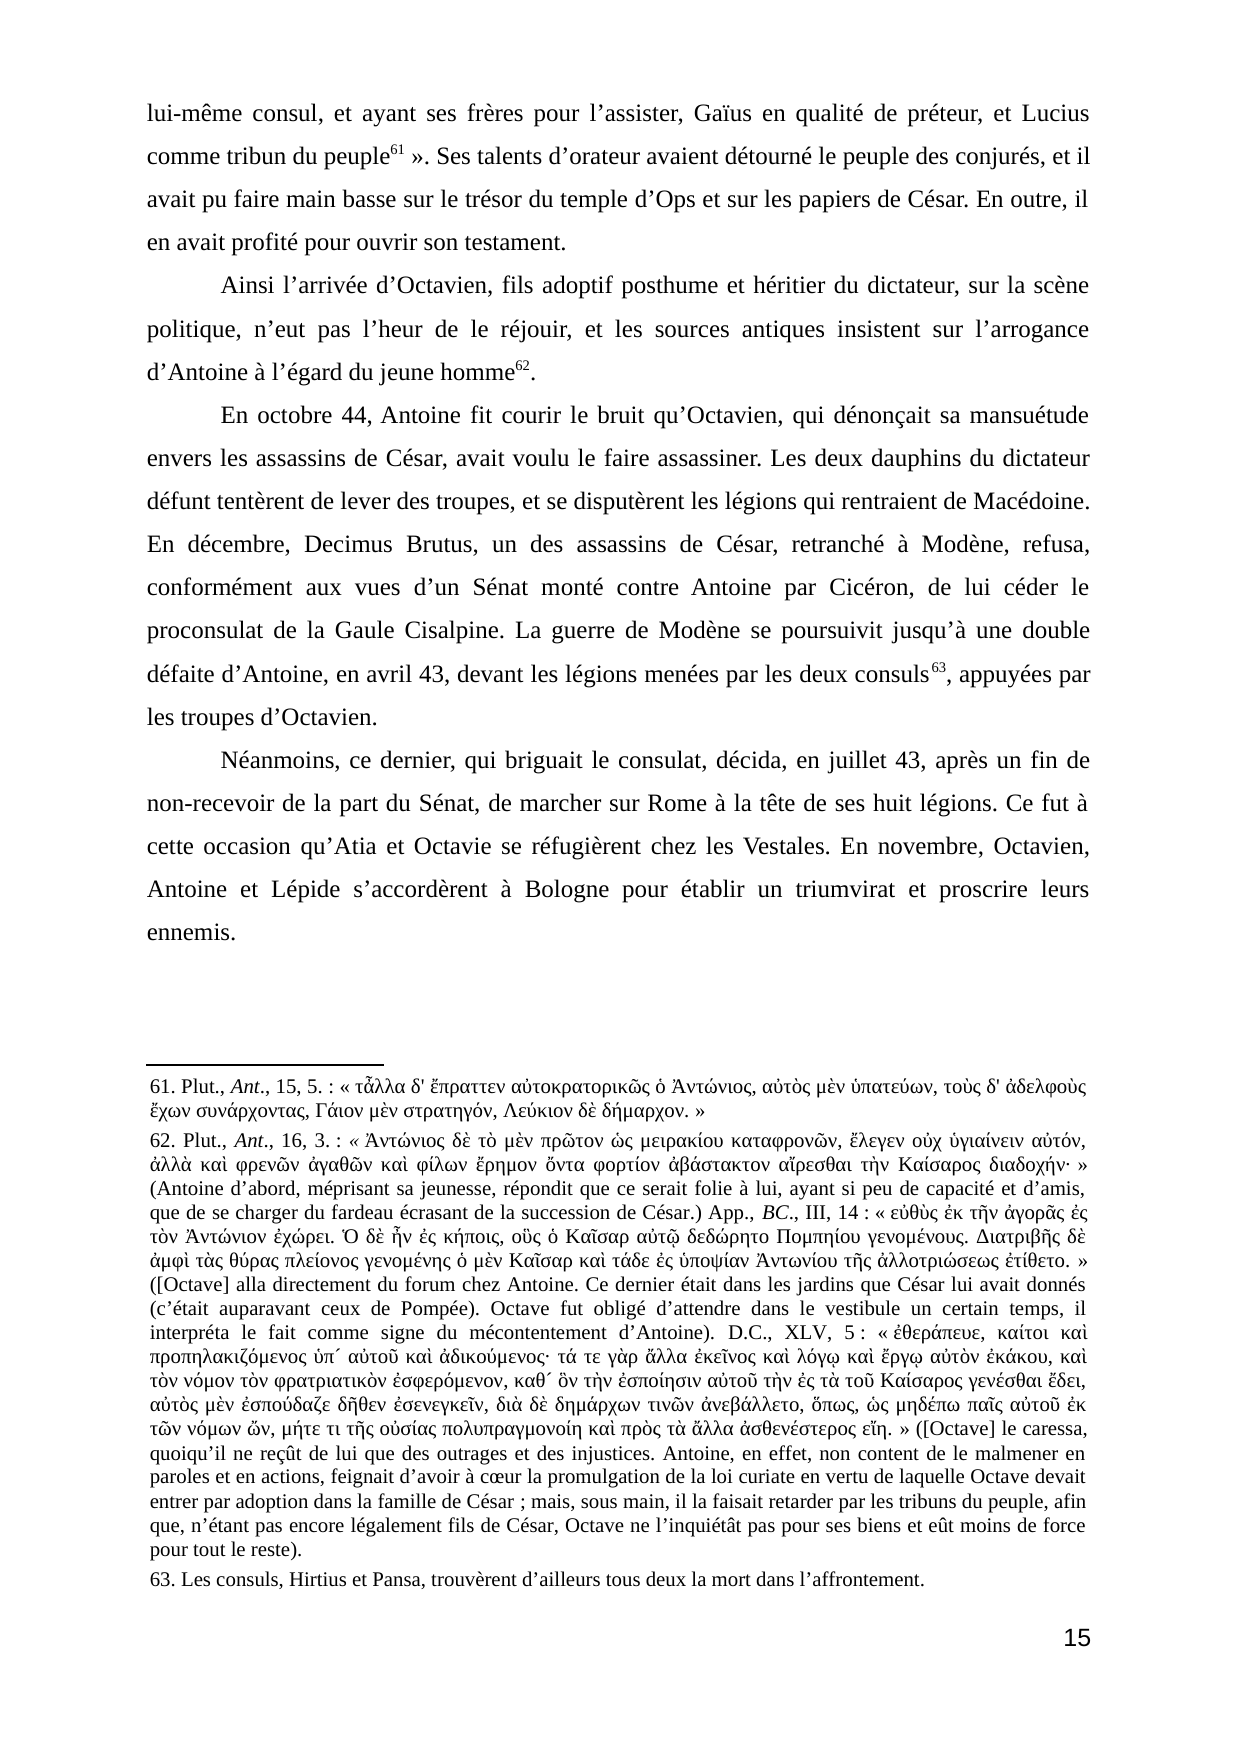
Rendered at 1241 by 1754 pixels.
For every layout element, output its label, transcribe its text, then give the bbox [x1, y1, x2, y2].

text . Plut., Ant., 15, 5. : « τἆλλα δ' ἔπραττεν αὐτοκρατορικῶς ὁ Ἀντώνιος, αὐτὸς μὲν ὑπατεύων, τοὺς δ' ἀδελφοὺς ἔχων συνάρχοντας, Γάιον μὲν στρατηγόν, Λεύκιον δὲ δήμαρχον. » [147, 1071, 1091, 1125]
text Ainsi l’arrivée d’Octavien, fils adoptif posthume et héritier du dictateur, sur la scène politique, n’eut pas l’heur de le réjouir, et les sources antiques insistent sur l’arrogance d’Antoine à l’égard du jeune homme. [147, 271, 1091, 386]
text . Les consuls, Hirtius et Pansa, trouvèrent d’ailleurs tous deux la mort dans l’affrontement. [147, 1564, 1091, 1593]
text En octobre 44, Antoine fit courir le bruit qu’Octavien, qui dénonçait sa mansuétude envers les assassins de César, avait voulu le faire assassiner. Les deux dauphins du dictateur défunt tentèrent de lever des troupes, et se disputèrent les légions qui rentraient de Macédoine. En décembre, Decimus Brutus, un des assassins de César, retranché à Modène, refusa, conformément aux vues d’un Sénat monté contre Antoine par Cicéron, de lui céder le proconsulat de la Gaule Cisalpine. La guerre de Modène se poursuivit jusqu’à une double défaite d’Antoine, en avril 43, devant les légions menées par les deux consuls, appuyées par les troupes d’Octavien. [147, 400, 1091, 731]
text Néanmoins, ce dernier, qui briguait le consulat, décida, en juillet 43, après un fin de non-recevoir de la part du Sénat, de marcher sur Rome à la tête de ses huit légions. Ce fut à cette occasion qu’Atia et Octavie se réfugièrent chez les Vestales. En novembre, Octavien, Antoine et Lépide s’accordèrent à Bologne pour établir un triumvirat et proscrire leurs ennemis. [147, 745, 1091, 946]
text lui‑même consul, et ayant ses frères pour l’assister, Gaïus en qualité de préteur, et Lucius comme tribun du peuple ». Ses talents d’orateur avaient détourné le peuple des conjurés, et il avait pu faire main basse sur le trésor du temple d’Ops et sur les papiers de César. En outre, il en avait profité pour ouvrir son testament. [147, 98, 1091, 256]
text . Plut., Ant., 16, 3. : « Ἀντώνιος δὲ τὸ μὲν πρῶτον ὡς μειρακίου καταφρονῶν, ἔλεγεν οὐχ ὑγιαίνειν αὐτόν, ἀλλὰ καὶ φρενῶν ἀγαθῶν καὶ φίλων ἔρημον ὄντα φορτίον ἀβάστακτον αἴρεσθαι τὴν Καίσαρος διαδοχήν· » (Antoine d’abord, méprisant sa jeunesse, répondit que ce serait folie à lui, ayant si peu de capacité et d’amis, que de se charger du fardeau écrasant de la succession de César.) App., BC., III, 14 : « εὐθὺς ἐκ τῆν ἀγορᾶς ἐς τὸν Ἀντώνιον ἐχώρει. Ὁ δὲ ἦν ἐς κήποις, οὓς ὁ Καῖσαρ αὐτῷ δεδώρητο Πομπηίου γενομένους. Διατριβῆς δὲ ἀμφὶ τὰς θύρας πλείονος γενομένης ὁ μὲν Καῖσαρ καὶ τάδε ἐς ὑποψίαν Ἀντωνίου τῆς ἀλλοτριώσεως ἐτίθετο. » ([Octave] alla directement du forum chez Antoine. Ce dernier était dans les jardins que César lui avait donnés (c’était auparavant ceux de Pompée). Octave fut obligé d’attendre dans le vestibule un certain temps, il interpréta le fait comme signe du mécontentement d’Antoine). D.C., XLV, 5 : « ἐθεράπευε, καίτοι καὶ προπηλακιζόμενος ὑπ´ αὐτοῦ καὶ ἀδικούμενος· τά τε γὰρ ἄλλα ἐκεῖνος καὶ λόγῳ καὶ ἔργῳ αὐτὸν ἐκάκου, καὶ τὸν νόμον τὸν φρατριατικὸν ἐσφερόμενον, καθ´ ὃν τὴν ἐσποίησιν αὐτοῦ τὴν ἐς τὰ τοῦ Καίσαρος γενέσθαι ἔδει, αὐτὸς μὲν ἐσπούδαζε δῆθεν ἐσενεγκεῖν, διὰ δὲ δημάρχων τινῶν ἀνεβάλλετο, ὅπως, ὡς μηδέπω παῖς αὐτοῦ ἐκ τῶν νόμων ὤν, μήτε τι τῆς οὐσίας πολυπραγμονοίη καὶ πρὸς τὰ ἄλλα ἀσθενέστερος εἴη. » ([Octave] le caressa, quoiqu’il ne reçût de lui que des outrages et des injustices. Antoine, en effet, non content de le malmener en paroles et en actions, feignait d’avoir à cœur la promulgation de la loi curiate en vertu de laquelle Octave devait entrer par adoption dans la famille de César ; mais, sous main, il la faisait retarder par les tribuns du peuple, afin que, n’étant pas encore légalement fils de César, Octave ne l’inquiétât pas pour ses biens et eût moins de force pour tout le reste). [147, 1125, 1091, 1564]
